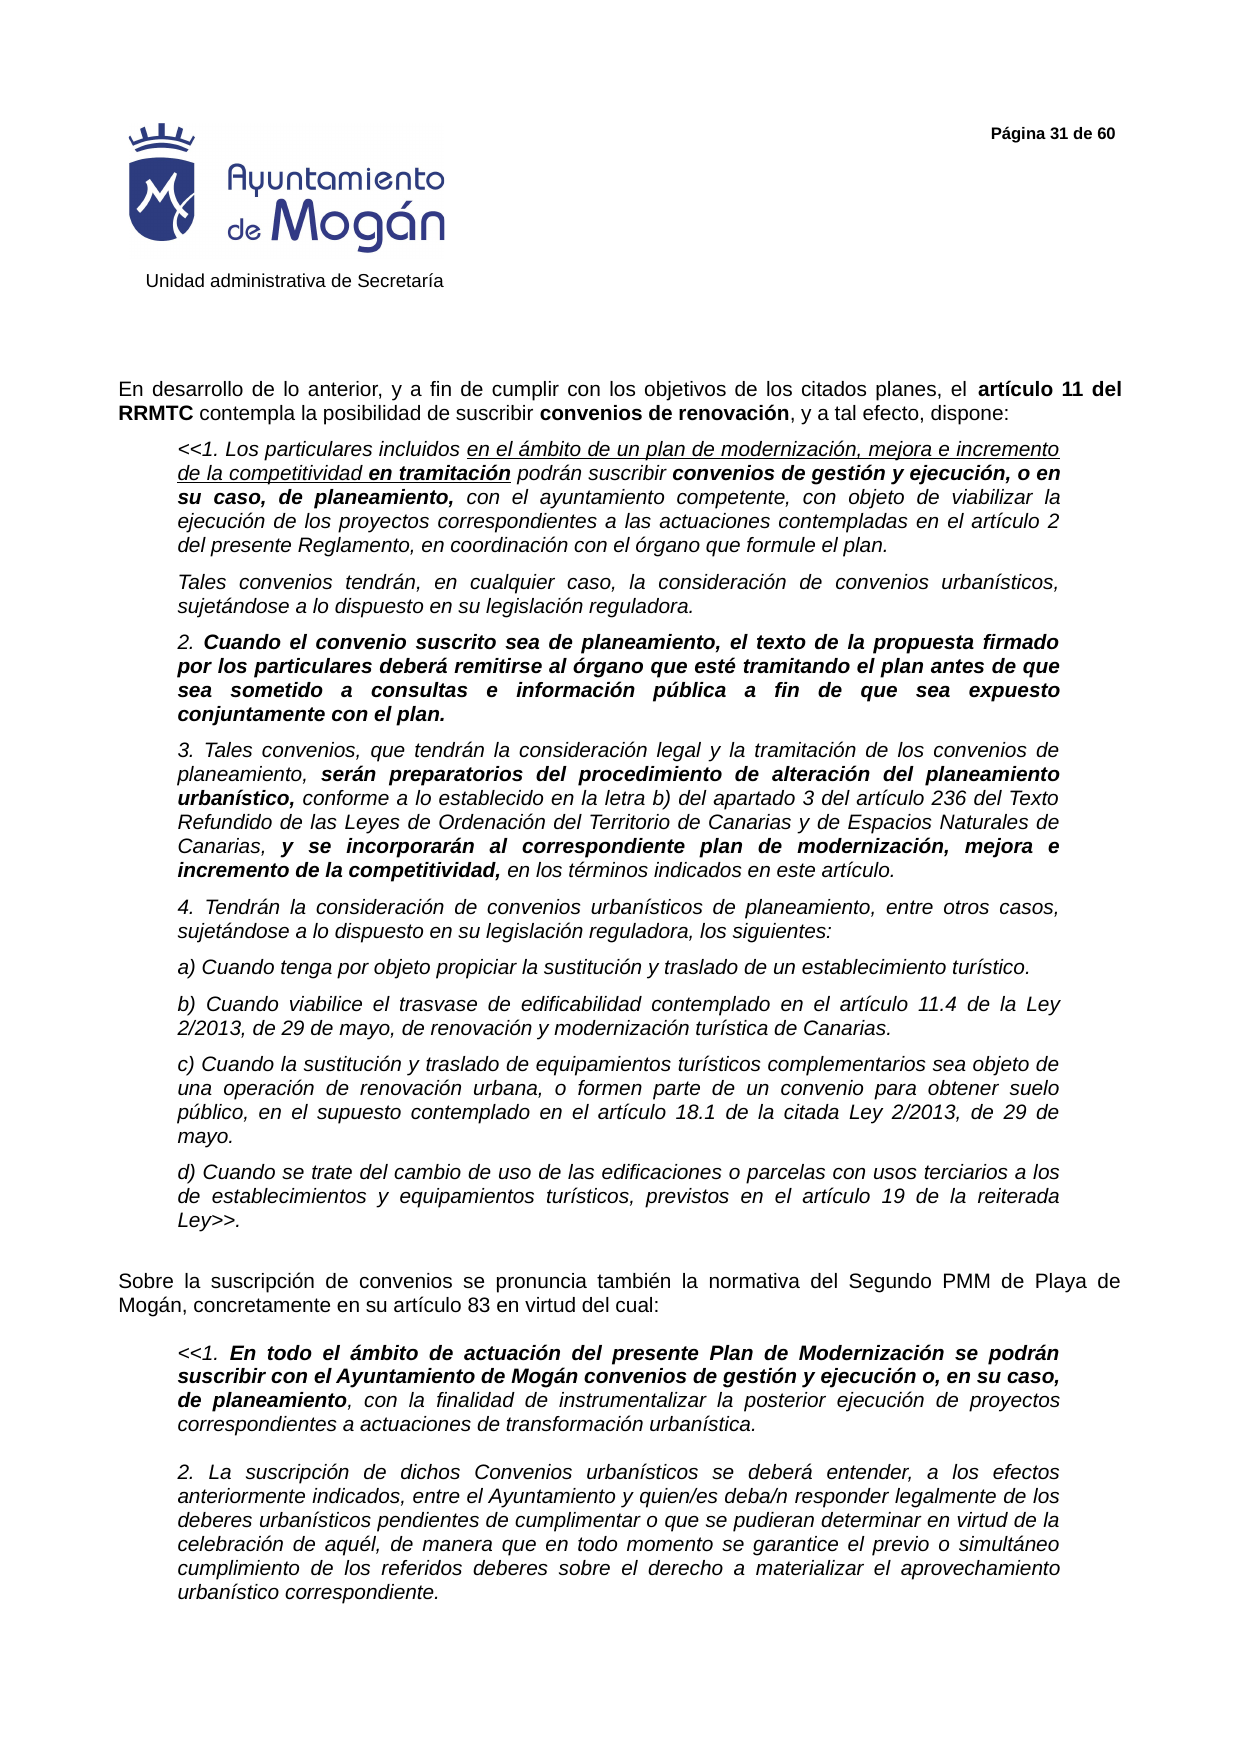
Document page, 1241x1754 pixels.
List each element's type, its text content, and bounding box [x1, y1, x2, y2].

text b) Cuando viabilice el trasvase de edificabilidad contemplado en el artículo 11.4 de la Ley 2/2013, de 29 de mayo, de renovación y modernización turística de Canarias. [177, 991, 1063, 1039]
text Sobre la suscripción de convenios se pronuncia también la normativa del Segundo PMM de Playa de Mogán, concretamente en su artículo 83 en virtud del cual: [118, 1268, 1122, 1316]
text <<1. Los particulares incluidos en el ámbito de un plan de modernización, mejora e incremento de la competitividad en tramitación podrán suscribir convenios de gestión y ejecución, o en su caso, de planeamiento, con el ayuntamiento competente, con objeto de viabilizar la ejecución de los proyectos correspondientes a las actuaciones contempladas en el artículo 2 del presente Reglamento, en coordinación con el órgano que formule el plan. [177, 437, 1063, 557]
text 2. La suscripción de dichos Convenios urbanísticos se deberá entender, a los efectos anteriormente indicados, entre el Ayuntamiento y quien/es deba/n responder legalmente de los deberes urbanísticos pendientes de cumplimentar o que se pudieran determinar en virtud de la celebración de aquél, de manera que en todo momento se garantice el previo o simultáneo cumplimiento de los referidos deberes sobre el derecho a materializar el aprovechamiento urbanístico correspondiente. [177, 1460, 1063, 1604]
text 3. Tales convenios, que tendrán la consideración legal y la tramitación de los convenios de planeamiento, serán preparatorios del procedimiento de alteración del planeamiento urbanístico, conforme a lo establecido en la letra b) del apartado 3 del artículo 236 del Texto Refundido de las Leyes de Ordenación del Territorio de Canarias y de Espacios Naturales de Canarias, y se incorporarán al correspondiente plan de modernización, mejora e incremento de la competitividad, en los términos indicados en este artículo. [177, 738, 1063, 882]
text Tales convenios tendrán, en cualquier caso, la consideración de convenios urbanísticos, sujetándose a lo dispuesto en su legislación reguladora. [177, 569, 1063, 617]
picture [128, 123, 445, 259]
text 2. Cuando el convenio suscrito sea de planeamiento, el texto de la propuesta firmado por los particulares deberá remitirse al órgano que esté tramitando el plan antes de que sea sometido a consultas e información pública a fin de que sea expuesto conjuntamente con el plan. [177, 630, 1063, 726]
text En desarrollo de lo anterior, y a fin de cumplir con los objetivos de los citados planes, el artículo 11 del RRMTC contempla la posibilidad de suscribir convenios de renovación, y a tal efecto, dispone: [118, 377, 1122, 425]
text d) Cuando se trate del cambio de uso de las edificaciones o parcelas con usos terciarios a los de establecimientos y equipamientos turísticos, previstos en el artículo 19 de la reiterada Ley>>. [177, 1160, 1063, 1232]
text <<1. En todo el ámbito de actuación del presente Plan de Modernización se podrán suscribir con el Ayuntamiento de Mogán convenios de gestión y ejecución o, en su caso, de planeamiento, con la finalidad de instrumentalizar la posterior ejecución de proyectos correspondientes a actuaciones de transformación urbanística. [177, 1340, 1063, 1436]
text 4. Tendrán la consideración de convenios urbanísticos de planeamiento, entre otros casos, sujetándose a lo dispuesto en su legislación reguladora, los siguientes: [177, 894, 1063, 942]
text c) Cuando la sustitución y traslado de equipamientos turísticos complementarios sea objeto de una operación de renovación urbana, o formen parte de un convenio para obtener suelo público, en el supuesto contemplado en el artículo 18.1 de la citada Ley 2/2013, de 29 de mayo. [177, 1052, 1063, 1148]
text a) Cuando tenga por objeto propiciar la sustitución y traslado de un establecimiento turístico. [177, 955, 1063, 979]
